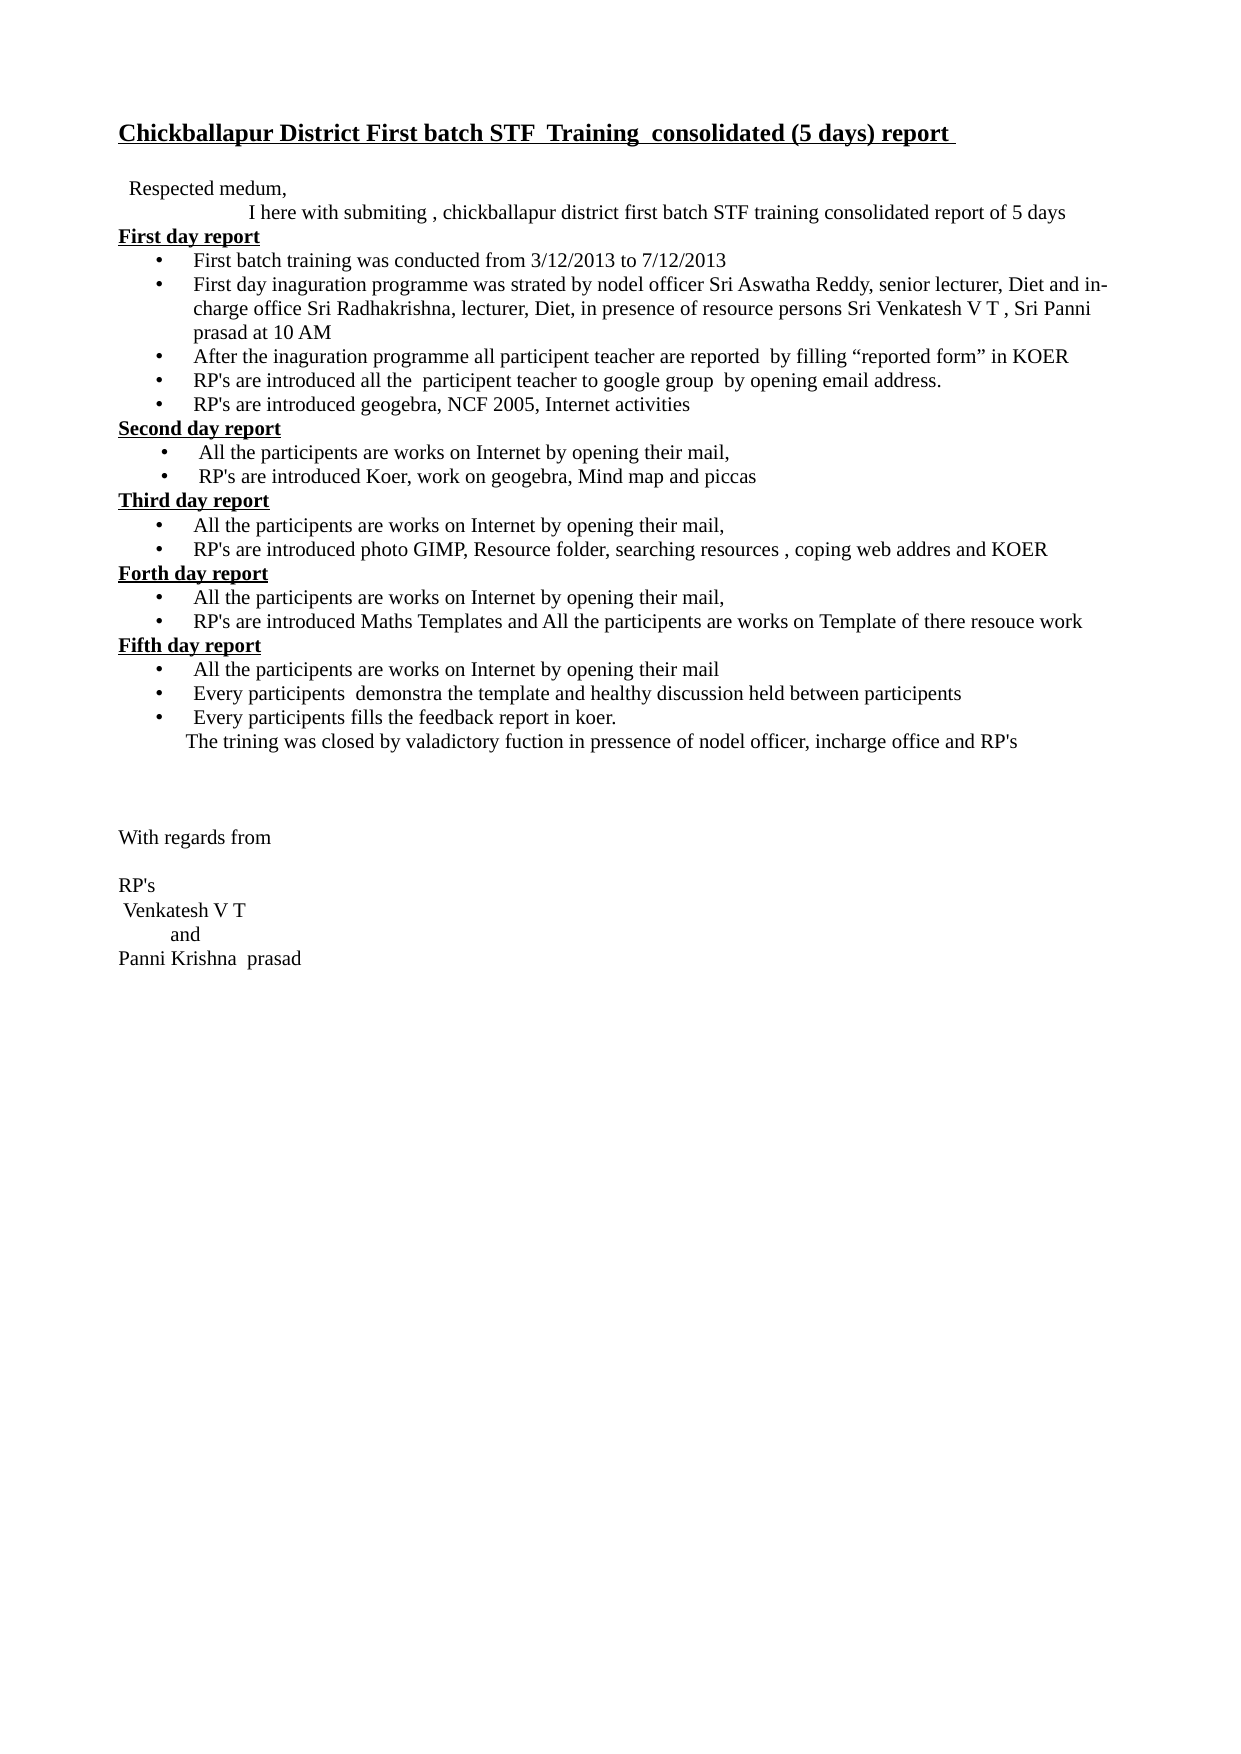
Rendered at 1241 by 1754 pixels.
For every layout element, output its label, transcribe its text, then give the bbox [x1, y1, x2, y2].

list Every participents fills the feedback report in koer. [156, 705, 1122, 729]
list All the participents are works on Internet by opening their mail, [156, 512, 1122, 537]
list RP's are introduced Koer, work on geogebra, Mind map and piccas [161, 464, 1122, 488]
list After the inaguration programme all participent teacher are reported by filling “reported form” in KOER [156, 344, 1122, 368]
list Every participents demonstra the template and healthy discussion held between participents [156, 681, 1122, 705]
text Second day report [118, 416, 1122, 440]
text The trining was closed by valadictory fuction in pressence of nodel officer, incharge office and RP's [118, 729, 1122, 753]
list RP's are introduced geogebra, NCF 2005, Internet activities [156, 392, 1122, 416]
list RP's are introduced Maths Templates and All the participents are works on Template of there resouce work [156, 609, 1122, 633]
text and [118, 922, 1122, 946]
text With regards from [118, 825, 1122, 849]
text Respected medum, [118, 176, 1122, 200]
list All the participents are works on Internet by opening their mail, [156, 585, 1122, 609]
list First batch training was conducted from 3/12/2013 to 7/12/2013 [156, 248, 1122, 272]
list All the participents are works on Internet by opening their mail [156, 657, 1122, 681]
text Third day report [118, 488, 1122, 512]
text Forth day report [118, 561, 1122, 585]
text Chickballapur District First batch STF Training consolidated (5 days) report [118, 118, 1122, 147]
text Panni Krishna prasad [118, 946, 1122, 970]
text RP's [118, 873, 1122, 897]
text Venkatesh V T [118, 897, 1122, 922]
list RP's are introduced photo GIMP, Resource folder, searching resources , coping web addres and KOER [156, 537, 1122, 561]
text Fifth day report [118, 633, 1122, 657]
text First day report [118, 224, 1122, 248]
list First day inaguration programme was strated by nodel officer Sri Aswatha Reddy, senior lecturer, Diet and in-charge office Sri Radhakrishna, lecturer, Diet, in presence of resource persons Sri Venkatesh V T , Sri Panni prasad at 10 AM [156, 272, 1122, 344]
list RP's are introduced all the participent teacher to google group by opening email address. [156, 368, 1122, 392]
text I here with submiting , chickballapur district first batch STF training consolidated report of 5 days [118, 200, 1122, 224]
list All the participents are works on Internet by opening their mail, [161, 440, 1122, 464]
